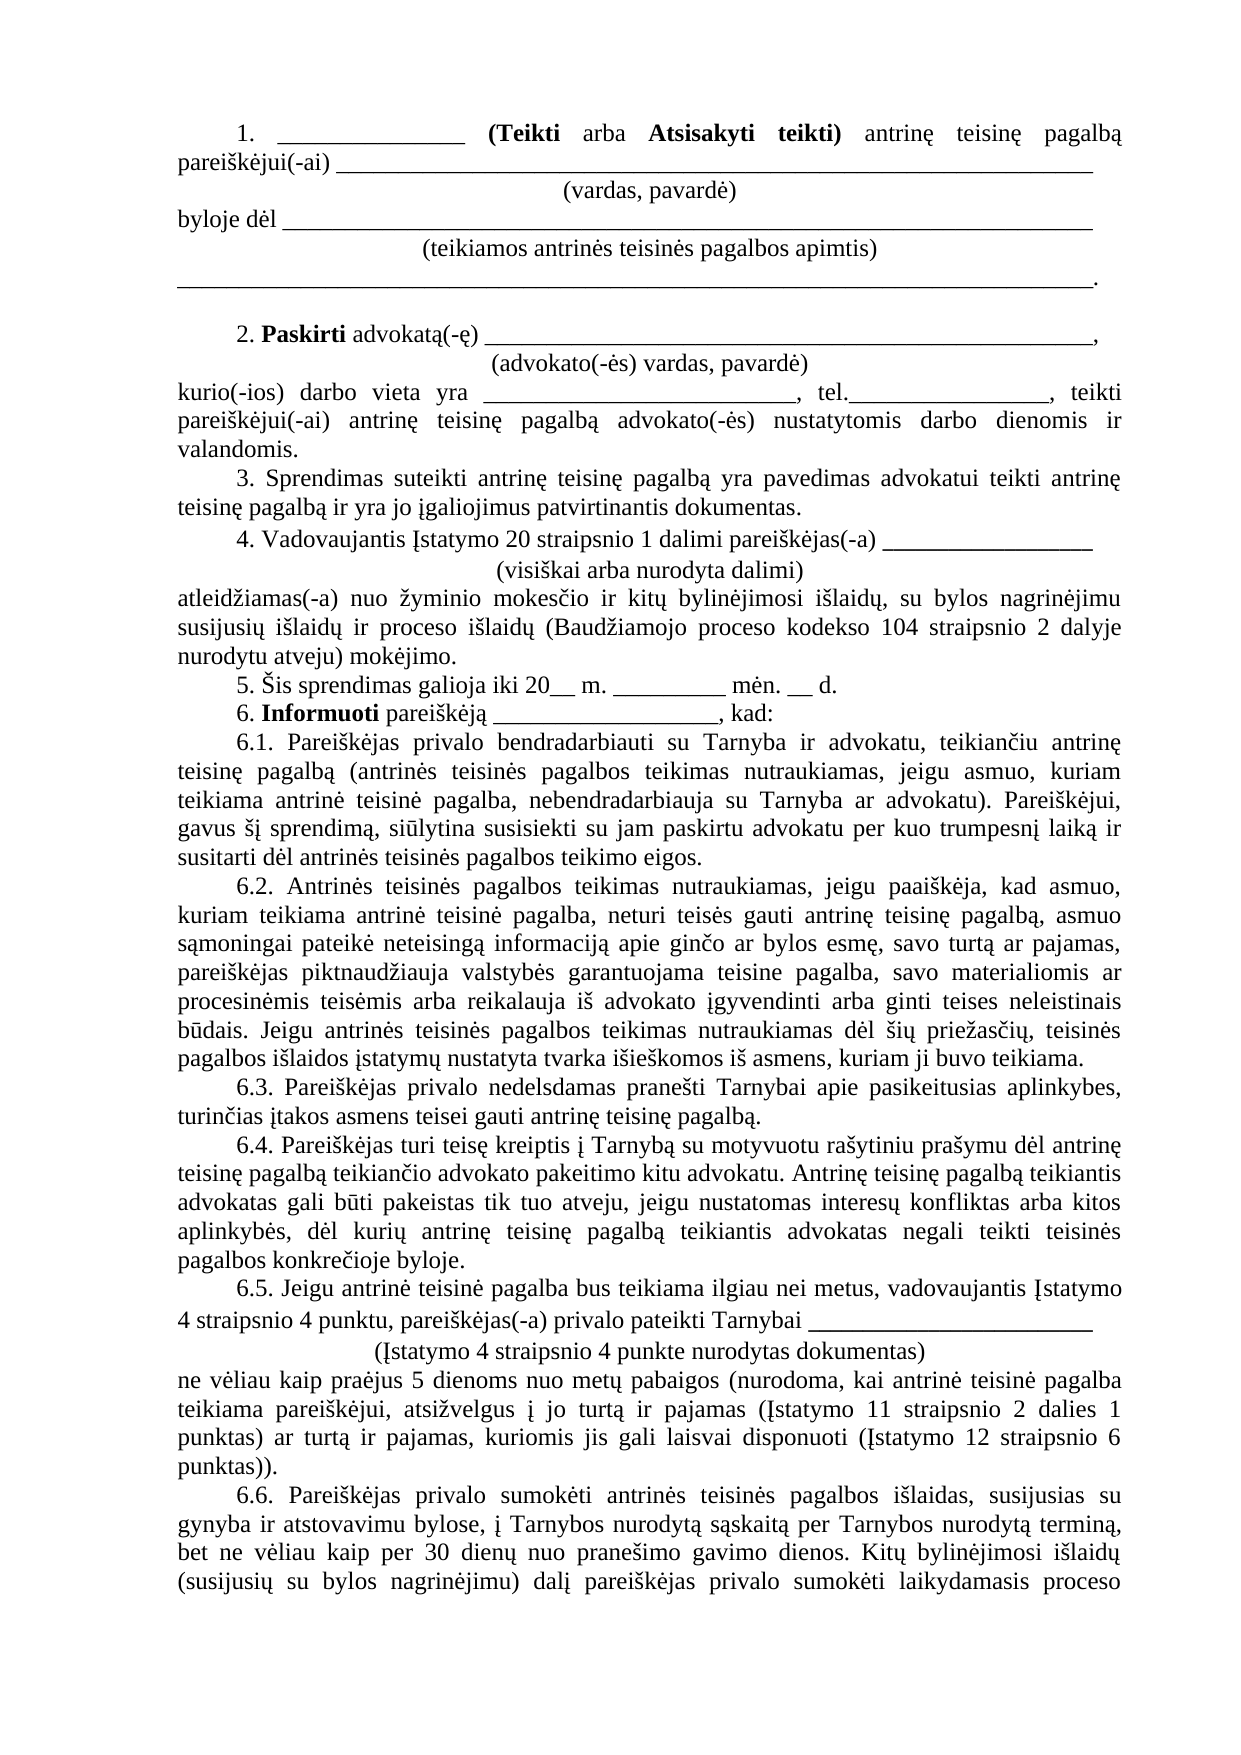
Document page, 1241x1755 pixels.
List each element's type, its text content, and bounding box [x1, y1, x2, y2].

text (teikiamos antrinės teisinės pagalbos apimtis) [177, 233, 1122, 262]
text 6.1. Pareiškėjas privalo bendradarbiauti su Tarnyba ir advokatu, teikiančiu antrinę teisinę pagalbą (antrinės teisinės pagalbos teikimas nutraukiamas, jeigu asmuo, kuriam teikiama antrinė teisinė pagalba, nebendradarbiauja su Tarnyba ar advokatu). Pareiškėjui, gavus šį sprendimą, siūlytina susisiekti su jam paskirtu advokatu per kuo trumpesnį laiką ir susitarti dėl antrinės teisinės pagalbos teikimo eigos. [177, 727, 1122, 871]
text (visiškai arba nurodyta dalimi) [177, 555, 1122, 583]
text (Įstatymo 4 straipsnio 4 punkte nurodytas dokumentas) [177, 1336, 1122, 1365]
text 3. Sprendimas suteikti antrinę teisinę pagalbą yra pavedimas advokatui teikti antrinę teisinę pagalbą ir yra jo įgaliojimus patvirtinantis dokumentas. [177, 463, 1122, 521]
text ne vėliau kaip praėjus 5 dienoms nuo metų pabaigos (nurodoma, kai antrinė teisinė pagalba teikiama pareiškėjui, atsižvelgus į jo turtą ir pajamas (Įstatymo 11 straipsnio 2 dalies 1 punktas) ar turtą ir pajamas, kuriomis jis gali laisvai disponuoti (Įstatymo 12 straipsnio 6 punktas)). [177, 1365, 1122, 1480]
text 6.2. Antrinės teisinės pagalbos teikimas nutraukiamas, jeigu paaiškėja, kad asmuo, kuriam teikiama antrinė teisinė pagalba, neturi teisės gauti antrinę teisinę pagalbą, asmuo sąmoningai pateikė neteisingą informaciją apie ginčo ar bylos esmę, savo turtą ar pajamas, pareiškėjas piktnaudžiauja valstybės garantuojama teisine pagalba, savo materialiomis ar procesinėmis teisėmis arba reikalauja iš advokato įgyvendinti arba ginti teises neleistinais būdais. Jeigu antrinės teisinės pagalbos teikimas nutraukiamas dėl šių priežasčių, teisinės pagalbos išlaidos įstatymų nustatyta tvarka išieškomos iš asmens, kuriam ji buvo teikiama. [177, 871, 1122, 1072]
text 6.6. Pareiškėjas privalo sumokėti antrinės teisinės pagalbos išlaidas, susijusias su gynyba ir atstovavimu bylose, į Tarnybos nurodytą sąskaitą per Tarnybos nurodytą terminą, bet ne vėliau kaip per 30 dienų nuo pranešimo gavimo dienos. Kitų bylinėjimosi išlaidų (susijusių su bylos nagrinėjimu) dalį pareiškėjas privalo sumokėti laikydamasis proceso [177, 1480, 1122, 1595]
text (advokato(-ės) vardas, pavardė) [177, 348, 1122, 377]
text 4. Vadovaujantis Įstatymo 20 straipsnio 1 dalimi pareiškėjas(-a) [177, 521, 1122, 555]
text 5. Šis sprendimas galioja iki 20__ m. _________ mėn. __ d. [177, 670, 1122, 698]
text (vardas, pavardė) [177, 176, 1122, 204]
text 6.5. Jeigu antrinė teisinė pagalba bus teikiama ilgiau nei metus, vadovaujantis Įstatymo 4 straipsnio 4 punktu, pareiškėjas(-a) privalo pateikti Tarnybai [177, 1273, 1122, 1336]
text 6. Informuoti pareiškėją __________________, kad: [177, 698, 1122, 727]
text kurio(-ios) darbo vieta yra _________________________, tel.________________, teikti pareiškėjui(-ai) antrinę teisinę pagalbą advokato(-ės) nustatytomis darbo dienomis ir valandomis. [177, 377, 1122, 463]
text atleidžiamas(-a) nuo žyminio mokesčio ir kitų bylinėjimosi išlaidų, su bylos nagrinėjimu susijusių išlaidų ir proceso išlaidų (Baudžiamojo proceso kodekso 104 straipsnio 2 dalyje nurodytu atveju) mokėjimo. [177, 583, 1122, 670]
text . [177, 262, 1122, 291]
text 2. Paskirti advokatą(-ę) , [177, 319, 1122, 348]
text 1. _______________ (Teikti arba Atsisakyti teikti) antrinę teisinę pagalbą pareiškėjui(-ai) [177, 118, 1122, 176]
text byloje dėl [177, 204, 1122, 233]
text 6.4. Pareiškėjas turi teisę kreiptis į Tarnybą su motyvuotu rašytiniu prašymu dėl antrinę teisinę pagalbą teikiančio advokato pakeitimo kitu advokatu. Antrinę teisinę pagalbą teikiantis advokatas gali būti pakeistas tik tuo atveju, jeigu nustatomas interesų konfliktas arba kitos aplinkybės, dėl kurių antrinę teisinę pagalbą teikiantis advokatas negali teikti teisinės pagalbos konkrečioje byloje. [177, 1130, 1122, 1273]
text 6.3. Pareiškėjas privalo nedelsdamas pranešti Tarnybai apie pasikeitusias aplinkybes, turinčias įtakos asmens teisei gauti antrinę teisinę pagalbą. [177, 1072, 1122, 1130]
